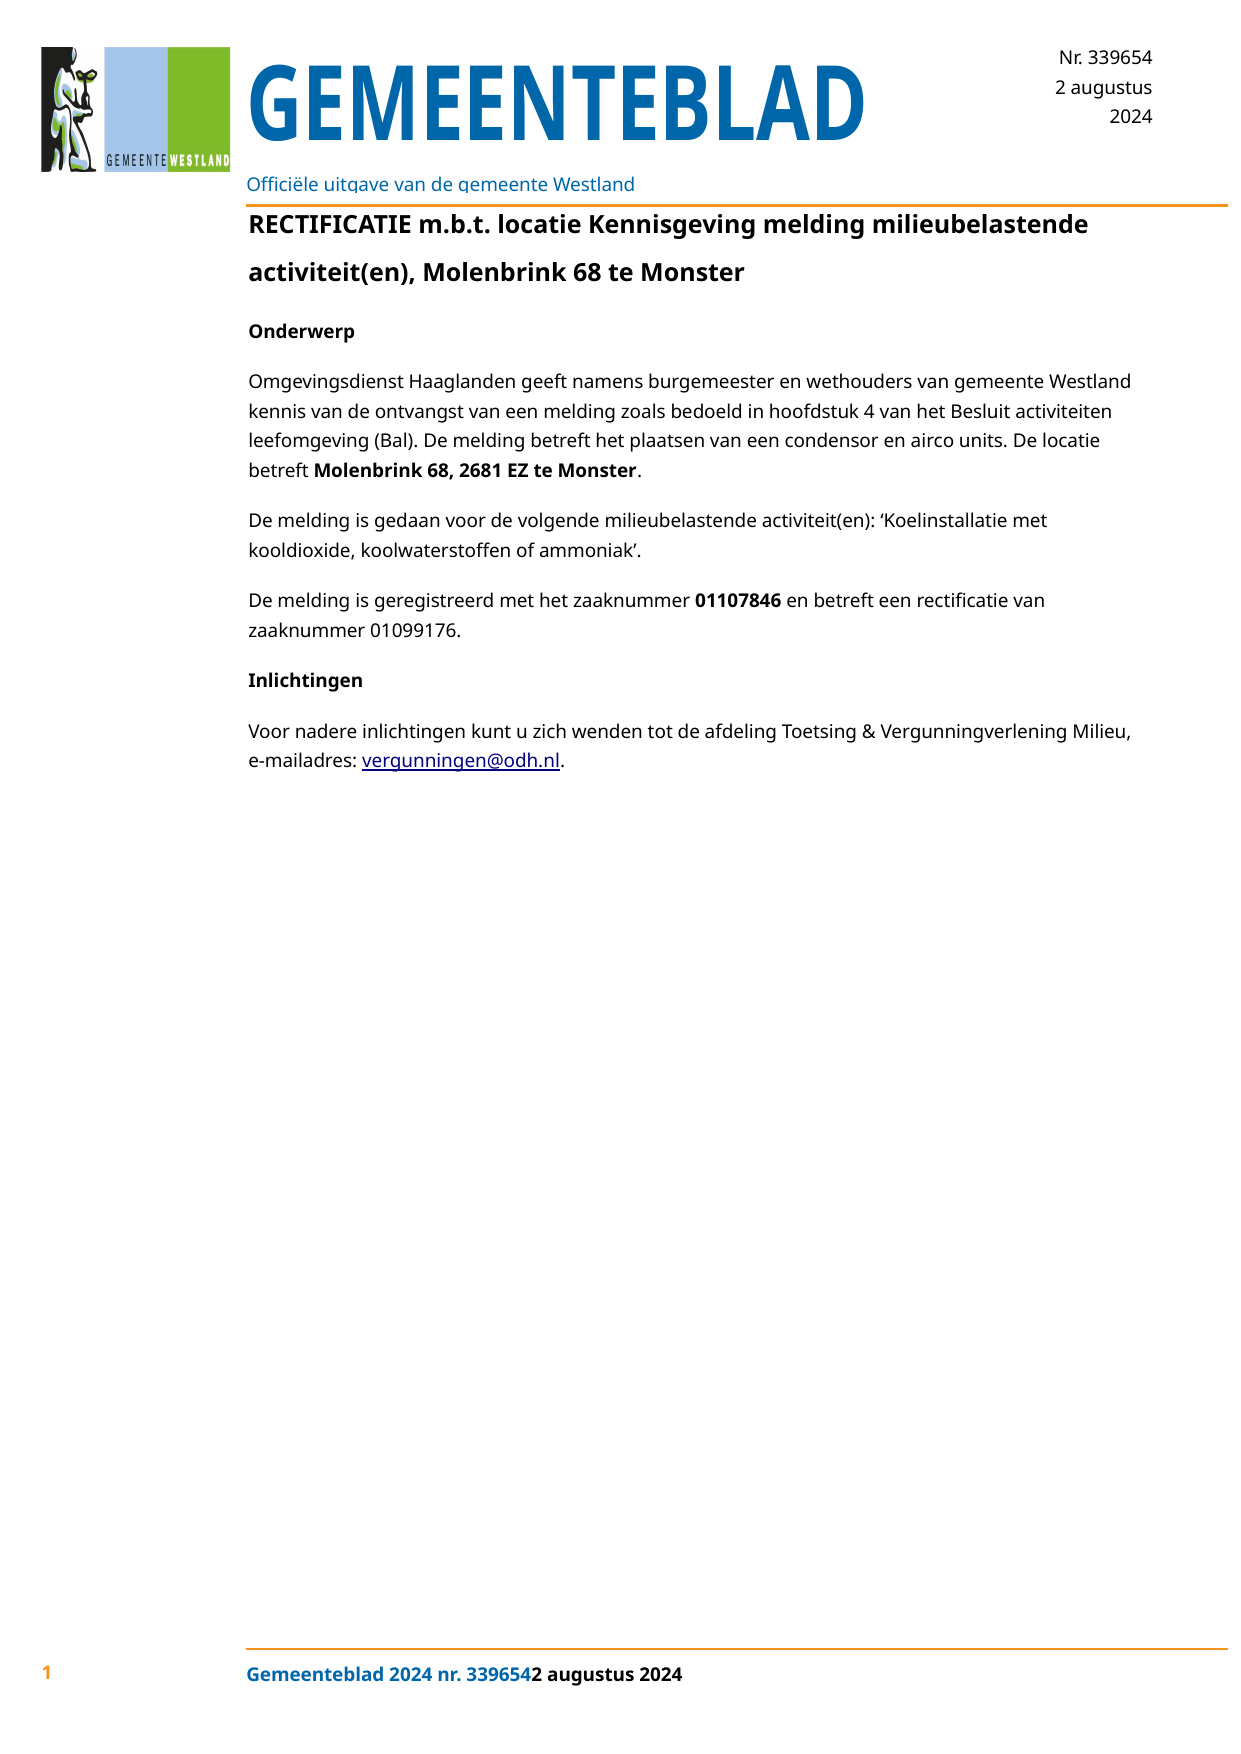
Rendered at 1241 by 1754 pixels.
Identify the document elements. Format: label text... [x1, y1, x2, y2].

text Inlichtingen [248, 667, 1152, 693]
text RECTIFICATIE m.b.t. locatie Kennisgeving melding milieubelastende activiteit(en), Molenbrink 68 te Monster [248, 207, 1152, 288]
picture [41, 47, 231, 172]
text Omgevingsdienst Haaglanden geeft namens burgemeester en wethouders van gemeente Westland kennis van de ontvangst van een melding zoals bedoeld in hoofdstuk 4 van het Besluit activiteiten leefomgeving (Bal). De melding betreft het plaatsen van een condensor en airco units. De locatie betreft Molenbrink 68, 2681 EZ te Monster. [248, 368, 1152, 483]
text Onderwerp [248, 318, 1152, 344]
text De melding is gedaan voor de volgende milieubelastende activiteit(en): ‘Koelinstallatie met kooldioxide, koolwaterstoffen of ammoniak’. [248, 507, 1152, 563]
text Voor nadere inlichtingen kunt u zich wenden tot de afdeling Toetsing & Vergunningverlening Milieu, e-mailadres: vergunningen@odh.nl. [248, 718, 1152, 773]
text De melding is geregistreerd met het zaaknummer 01107846 en betreft een rectificatie van zaaknummer 01099176. [248, 587, 1152, 643]
